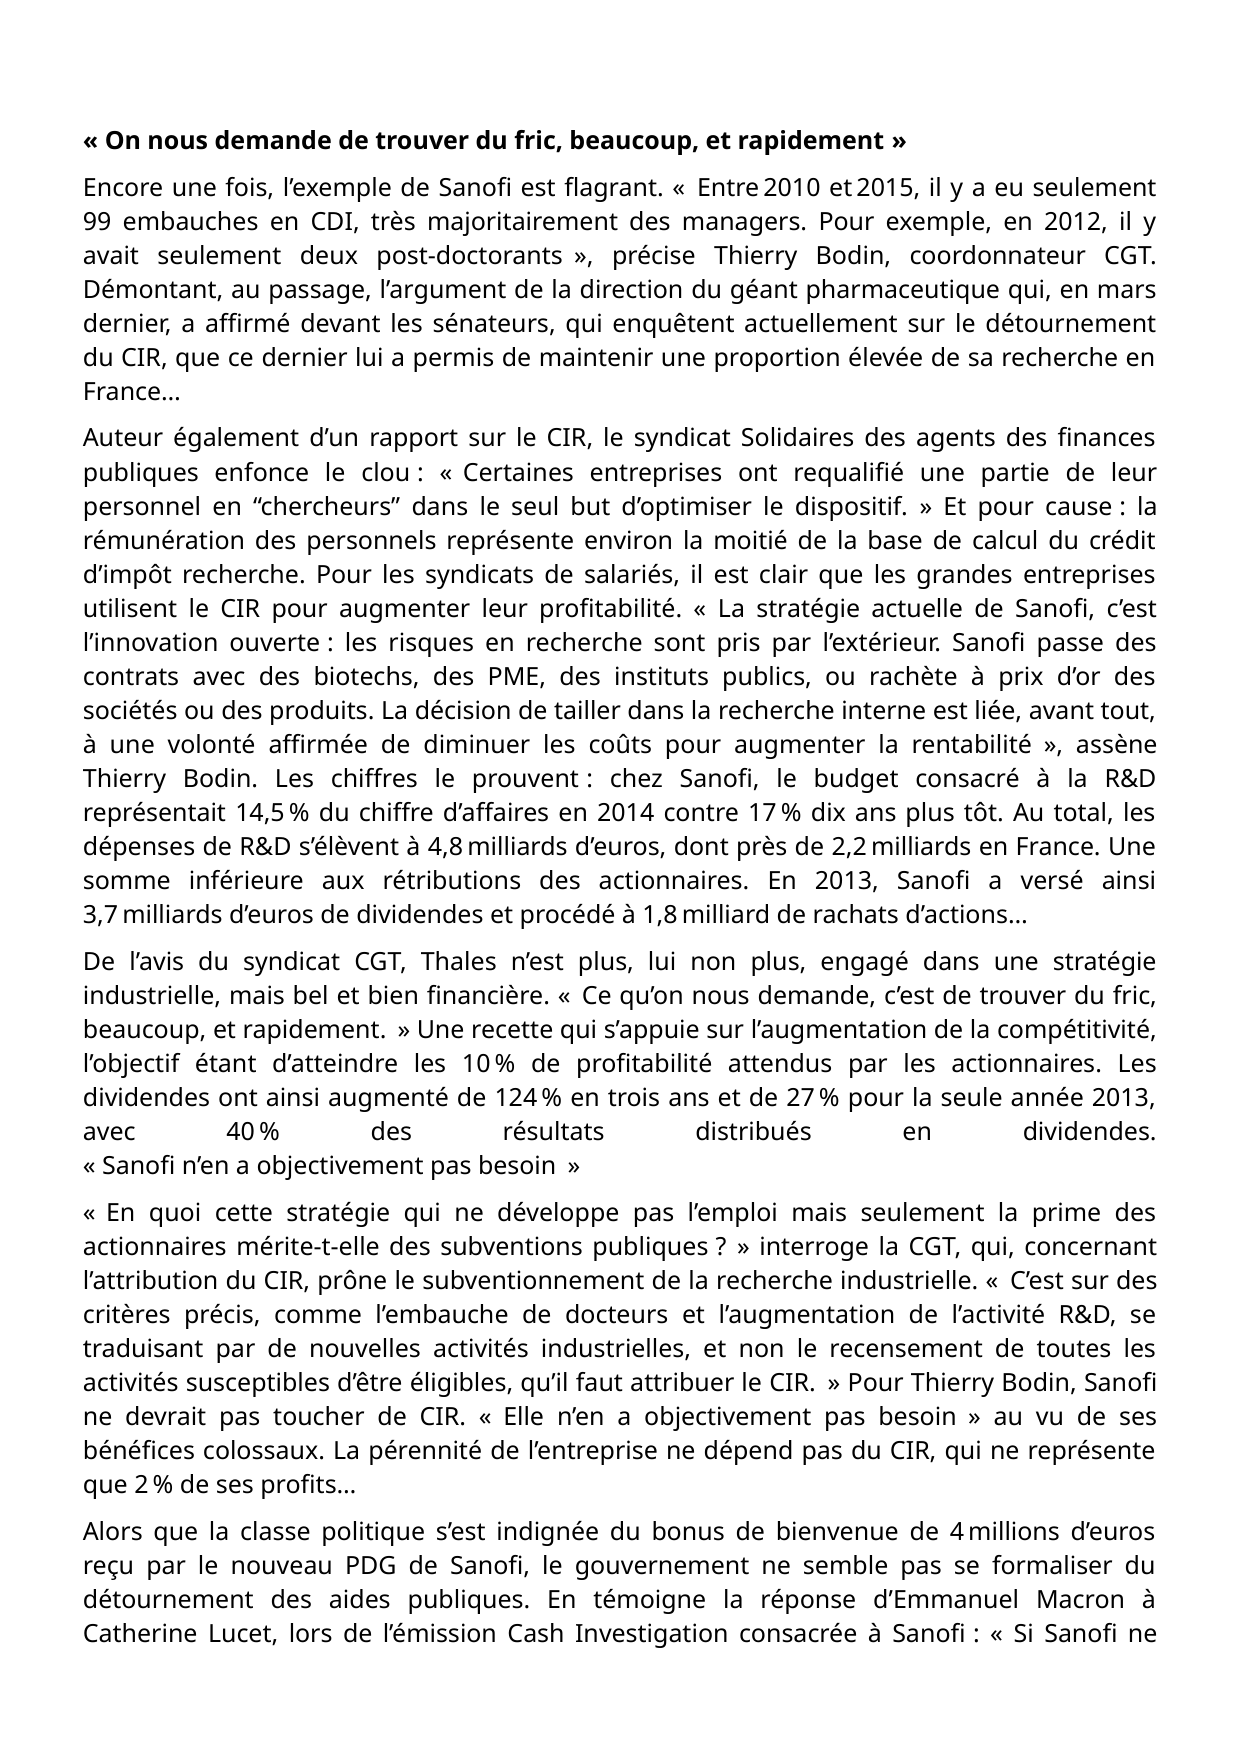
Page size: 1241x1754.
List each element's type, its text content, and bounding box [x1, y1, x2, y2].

text De l’avis du syndicat CGT, Thales n’est plus, lui non plus, engagé dans une stratégie industrielle, mais bel et bien financière. « Ce qu’on nous demande, c’est de trouver du fric, beaucoup, et rapidement. » Une recette qui s’appuie sur l’augmentation de la compétitivité, l’objectif étant d’atteindre les 10 % de profitabilité attendus par les actionnaires. Les dividendes ont ainsi augmenté de 124 % en trois ans et de 27 % pour la seule année 2013, avec 40 % des résultats distribués en dividendes. « Sanofi n’en a objectivement pas besoin » [83, 943, 1157, 1182]
text Encore une fois, l’exemple de Sanofi est flagrant. « Entre 2010 et 2015, il y a eu seulement 99 embauches en CDI, très majoritairement des managers. Pour exemple, en 2012, il y avait seulement deux post-doctorants », précise Thierry Bodin, coordonnateur CGT. Démontant, au passage, l’argument de la direction du géant pharmaceutique qui, en mars dernier, a affirmé devant les sénateurs, qui enquêtent actuellement sur le détournement du CIR, que ce dernier lui a permis de maintenir une proportion élevée de sa recherche en France… [83, 169, 1157, 408]
text Auteur également d’un rapport sur le CIR, le syndicat Solidaires des agents des finances publiques enfonce le clou : « Certaines entreprises ont requalifié une partie de leur personnel en “chercheurs” dans le seul but d’optimiser le dispositif. » Et pour cause : la rémunération des personnels représente environ la moitié de la base de calcul du crédit d’impôt recherche. Pour les syndicats de salariés, il est clair que les grandes entreprises utilisent le CIR pour augmenter leur profitabilité. « La stratégie actuelle de Sanofi, c’est l’innovation ouverte : les risques en recherche sont pris par l’extérieur. Sanofi passe des contrats avec des biotechs, des PME, des instituts publics, ou rachète à prix d’or des sociétés ou des produits. La décision de tailler dans la recherche interne est liée, avant tout, à une volonté affirmée de diminuer les coûts pour augmenter la rentabilité », assène Thierry Bodin. Les chiffres le prouvent : chez Sanofi, le budget consacré à la R&D représentait 14,5 % du chiffre d’affaires en 2014 contre 17 % dix ans plus tôt. Au total, les dépenses de R&D s’élèvent à 4,8 milliards d’euros, dont près de 2,2 milliards en France. Une somme inférieure aux rétributions des actionnaires. En 2013, Sanofi a versé ainsi 3,7 milliards d’euros de dividendes et procédé à 1,8 milliard de rachats d’actions… [83, 420, 1157, 931]
text Alors que la classe politique s’est indignée du bonus de bienvenue de 4 millions d’euros reçu par le nouveau PDG de Sanofi, le gouvernement ne semble pas se formaliser du détournement des aides publiques. En témoigne la réponse d’Emmanuel Macron à Catherine Lucet, lors de l’émission Cash Investigation consacrée à Sanofi : « Si Sanofi ne [83, 1513, 1157, 1650]
text « En quoi cette stratégie qui ne développe pas l’emploi mais seulement la prime des actionnaires mérite-t-elle des subventions publiques ? » interroge la CGT, qui, concernant l’attribution du CIR, prône le subventionnement de la recherche industrielle. « C’est sur des critères précis, comme l’embauche de docteurs et l’augmentation de l’activité R&D, se traduisant par de nouvelles activités industrielles, et non le recensement de toutes les activités susceptibles d’être éligibles, qu’il faut attribuer le CIR. » Pour Thierry Bodin, Sanofi ne devrait pas toucher de CIR. « Elle n’en a objectivement pas besoin » au vu de ses bénéfices colossaux. La pérennité de l’entreprise ne dépend pas du CIR, qui ne représente que 2 % de ses profits… [83, 1194, 1157, 1501]
text « On nous demande de trouver du fric, beaucoup, et rapidement » [83, 88, 1157, 157]
